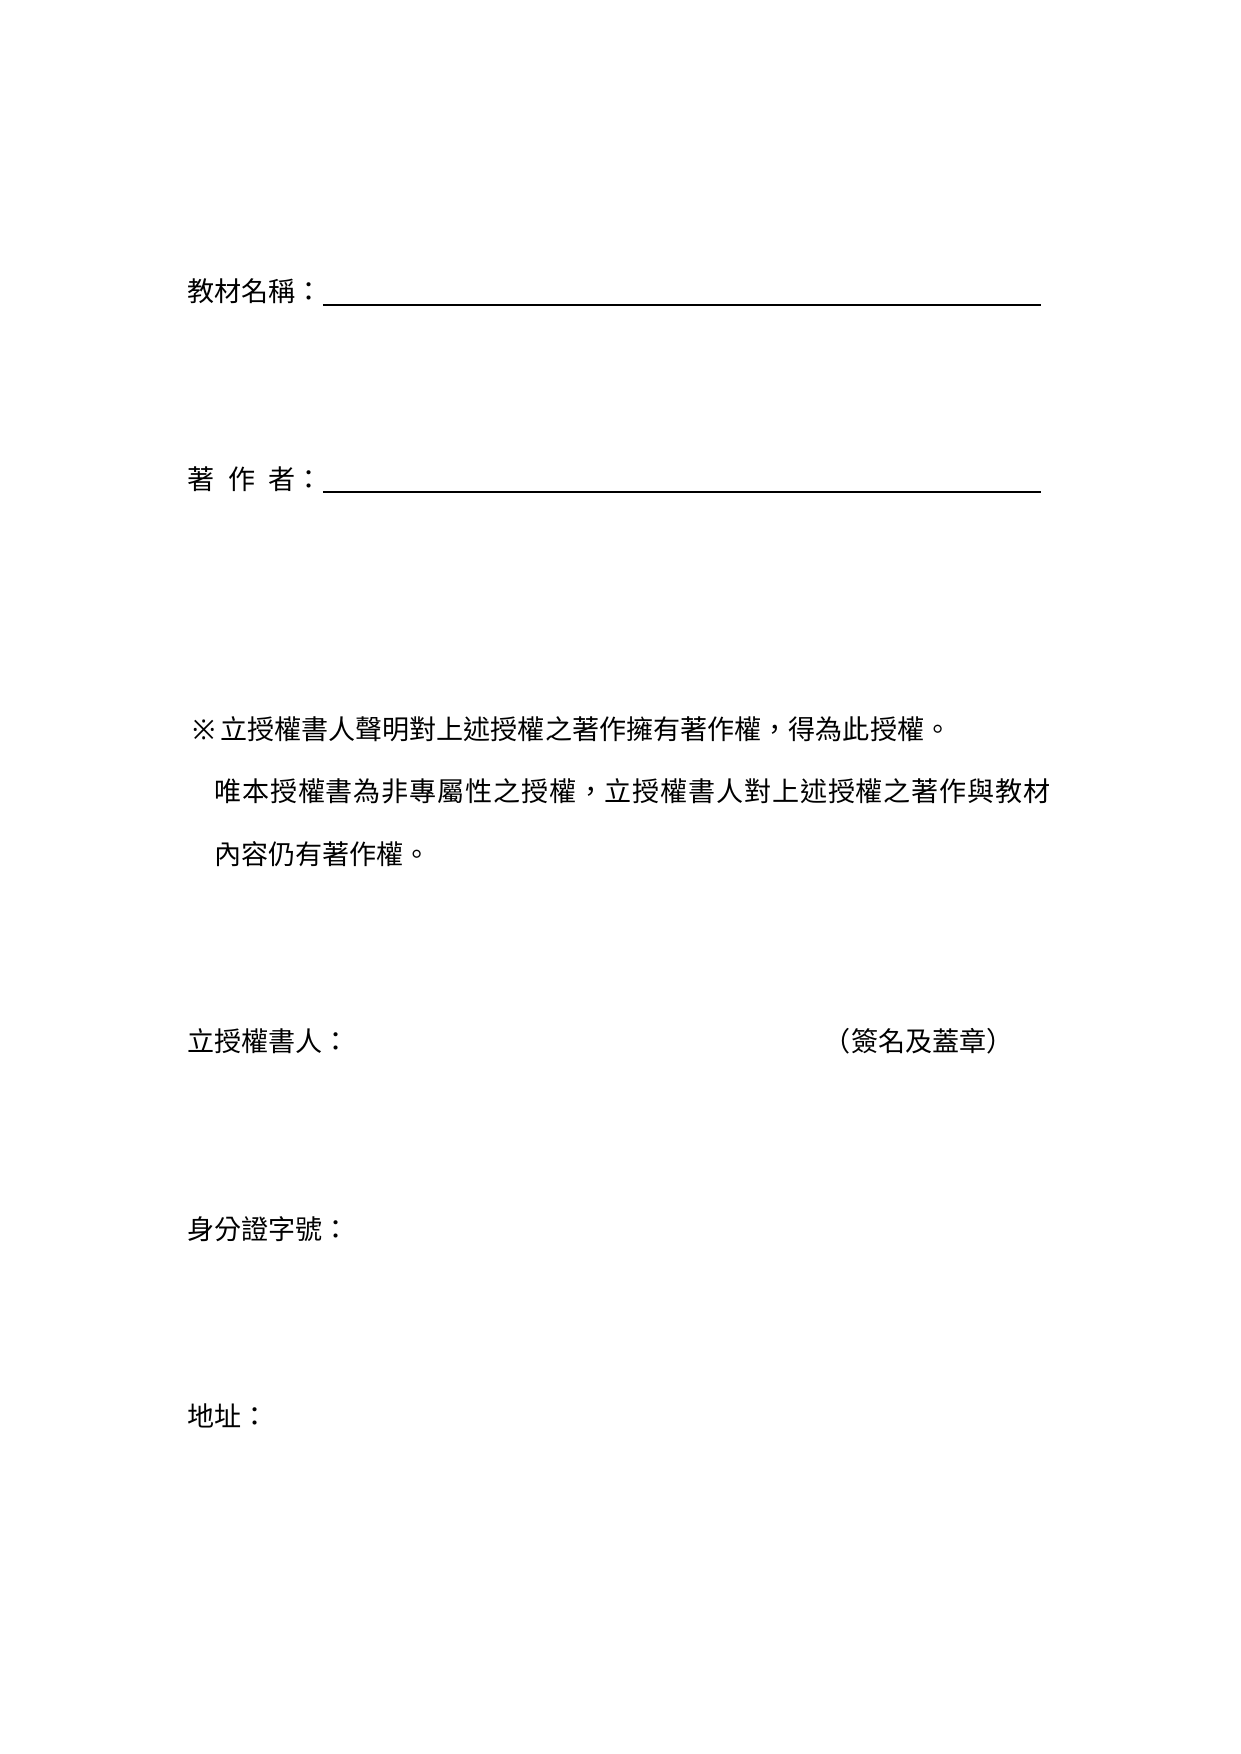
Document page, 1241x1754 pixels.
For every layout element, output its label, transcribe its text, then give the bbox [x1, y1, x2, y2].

text 身分證字號： [187, 1186, 1053, 1248]
text 著 作 者： [187, 436, 1053, 498]
text ※立授權書人聲明對上述授權之著作擁有著作權，得為此授權。 [187, 686, 1053, 748]
text 教材名稱： [187, 248, 1053, 311]
text 地址： [187, 1373, 1053, 1436]
text 唯本授權書為非專屬性之授權，立授權書人對上述授權之著作與教材內容仍有著作權。 [214, 748, 1053, 873]
text 立授權書人： （簽名及蓋章） [187, 998, 1053, 1061]
